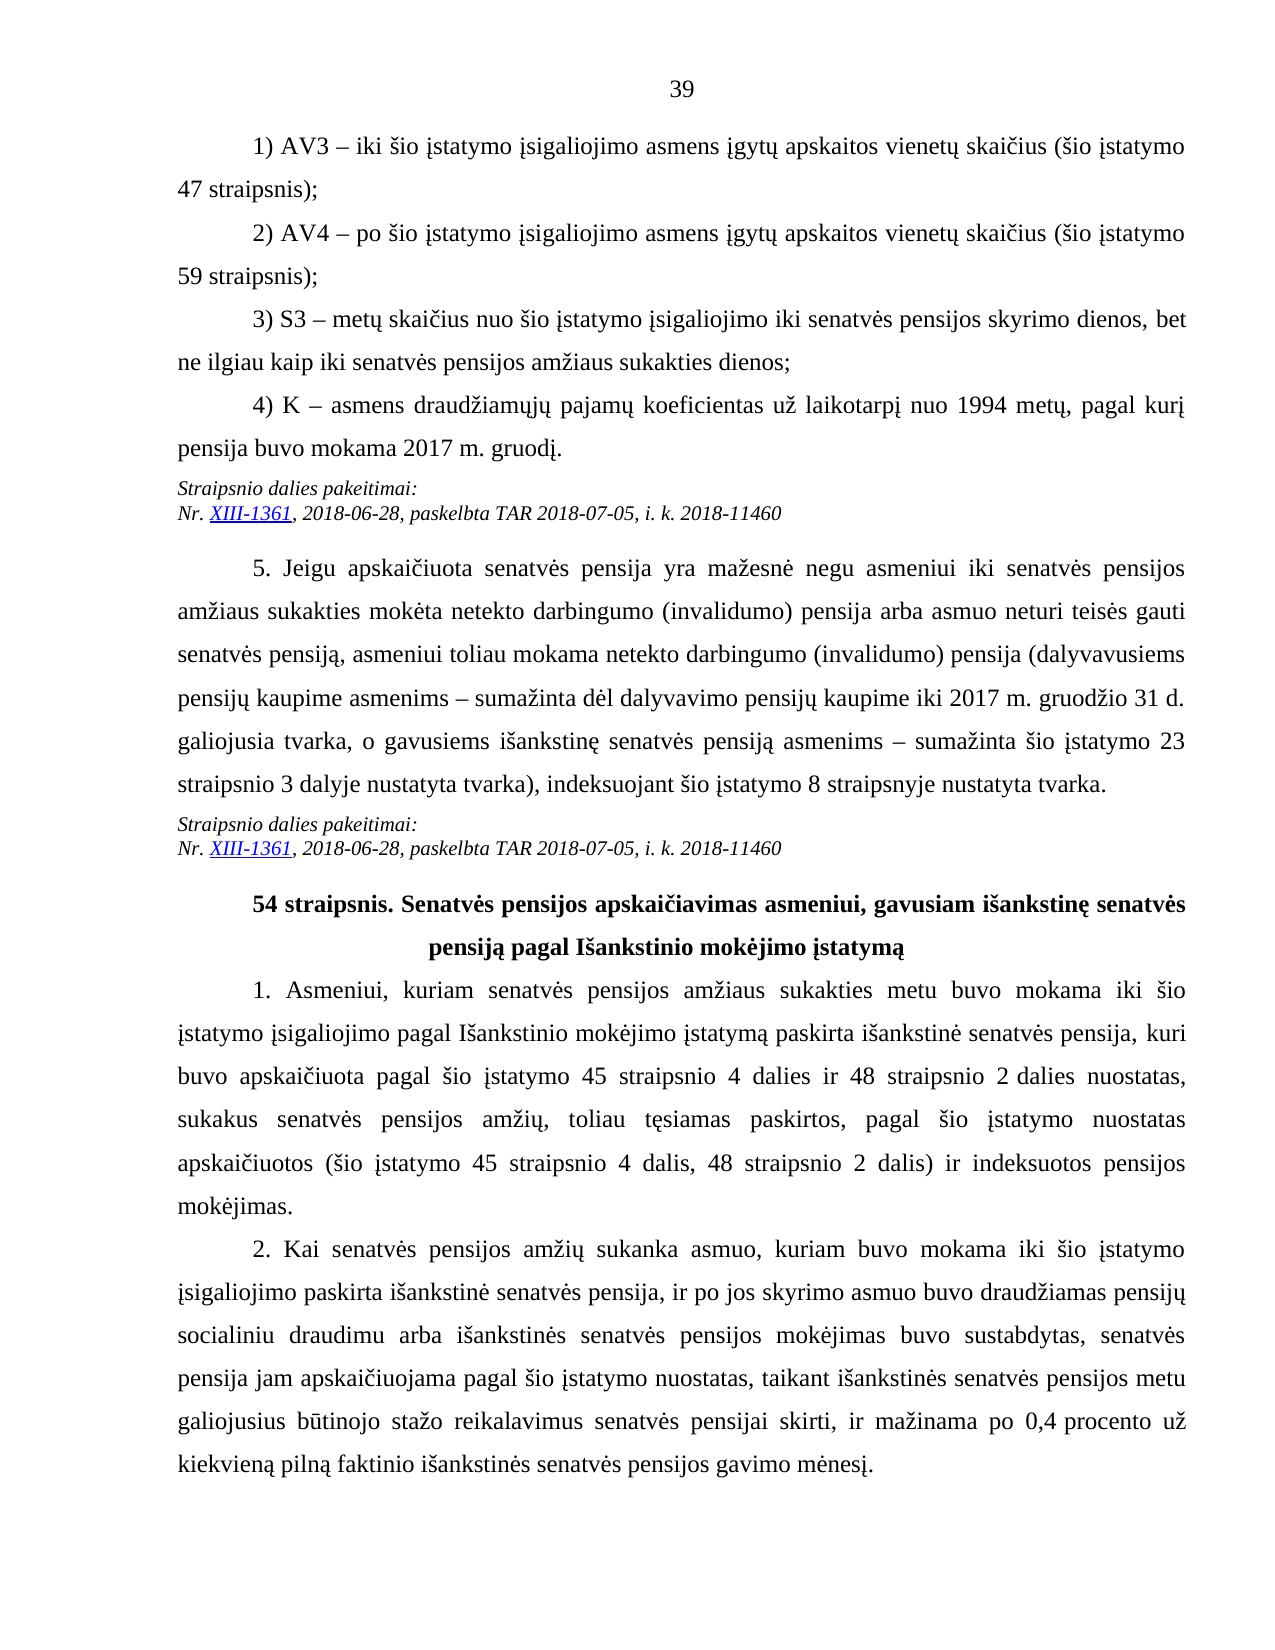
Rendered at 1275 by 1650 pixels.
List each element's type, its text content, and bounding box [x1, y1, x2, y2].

text 3) S3 – metų skaičius nuo šio įstatymo įsigaliojimo iki senatvės pensijos skyrimo dienos, bet ne ilgiau kaip iki senatvės pensijos amžiaus sukakties dienos; [177, 304, 1186, 376]
text 4) K – asmens draudžiamųjų pajamų koeficientas už laikotarpį nuo 1994 metų, pagal kurį pensija buvo mokama 2017 m. gruodį. [177, 390, 1186, 462]
text 54 straipsnis. Senatvės pensijos apskaičiavimas asmeniui, gavusiam išankstinę senatvės pensiją pagal Išankstinio mokėjimo įstatymą [252, 889, 1186, 961]
text 1) AV3 – iki šio įstatymo įsigaliojimo asmens įgytų apskaitos vienetų skaičius (šio įstatymo 47 straipsnis); [177, 131, 1186, 203]
text Straipsnio dalies pakeitimai: [177, 812, 1186, 836]
text 5. Jeigu apskaičiuota senatvės pensija yra mažesnė negu asmeniui iki senatvės pensijos amžiaus sukakties mokėta netekto darbingumo (invalidumo) pensija arba asmuo neturi teisės gauti senatvės pensiją, asmeniui toliau mokama netekto darbingumo (invalidumo) pensija (dalyvavusiems pensijų kaupime asmenims – sumažinta dėl dalyvavimo pensijų kaupime iki 2017 m. gruodžio 31 d. galiojusia tvarka, o gavusiems išankstinę senatvės pensiją asmenims – sumažinta šio įstatymo 23 straipsnio 3 dalyje nustatyta tvarka), indeksuojant šio įstatymo 8 straipsnyje nustatyta tvarka. [177, 553, 1186, 798]
text 1. Asmeniui, kuriam senatvės pensijos amžiaus sukakties metu buvo mokama iki šio įstatymo įsigaliojimo pagal Išankstinio mokėjimo įstatymą paskirta išankstinė senatvės pensija, kuri buvo apskaičiuota pagal šio įstatymo 45 straipsnio 4 dalies ir 48 straipsnio 2 dalies nuostatas, sukakus senatvės pensijos amžių, toliau tęsiamas paskirtos, pagal šio įstatymo nuostatas apskaičiuotos (šio įstatymo 45 straipsnio 4 dalis, 48 straipsnio 2 dalis) ir indeksuotos pensijos mokėjimas. [177, 975, 1186, 1219]
text Nr. XIII-1361, 2018-06-28, paskelbta TAR 2018-07-05, i. k. 2018-11460 [177, 500, 1186, 524]
text Straipsnio dalies pakeitimai: [177, 476, 1186, 500]
text 2. Kai senatvės pensijos amžių sukanka asmuo, kuriam buvo mokama iki šio įstatymo įsigaliojimo paskirta išankstinė senatvės pensija, ir po jos skyrimo asmuo buvo draudžiamas pensijų socialiniu draudimu arba išankstinės senatvės pensijos mokėjimas buvo sustabdytas, senatvės pensija jam apskaičiuojama pagal šio įstatymo nuostatas, taikant išankstinės senatvės pensijos metu galiojusius būtinojo stažo reikalavimus senatvės pensijai skirti, ir mažinama po 0,4 procento už kiekvieną pilną faktinio išankstinės senatvės pensijos gavimo mėnesį. [177, 1234, 1186, 1478]
text 2) AV4 – po šio įstatymo įsigaliojimo asmens įgytų apskaitos vienetų skaičius (šio įstatymo 59 straipsnis); [177, 218, 1186, 289]
text Nr. XIII-1361, 2018-06-28, paskelbta TAR 2018-07-05, i. k. 2018-11460 [177, 836, 1186, 860]
